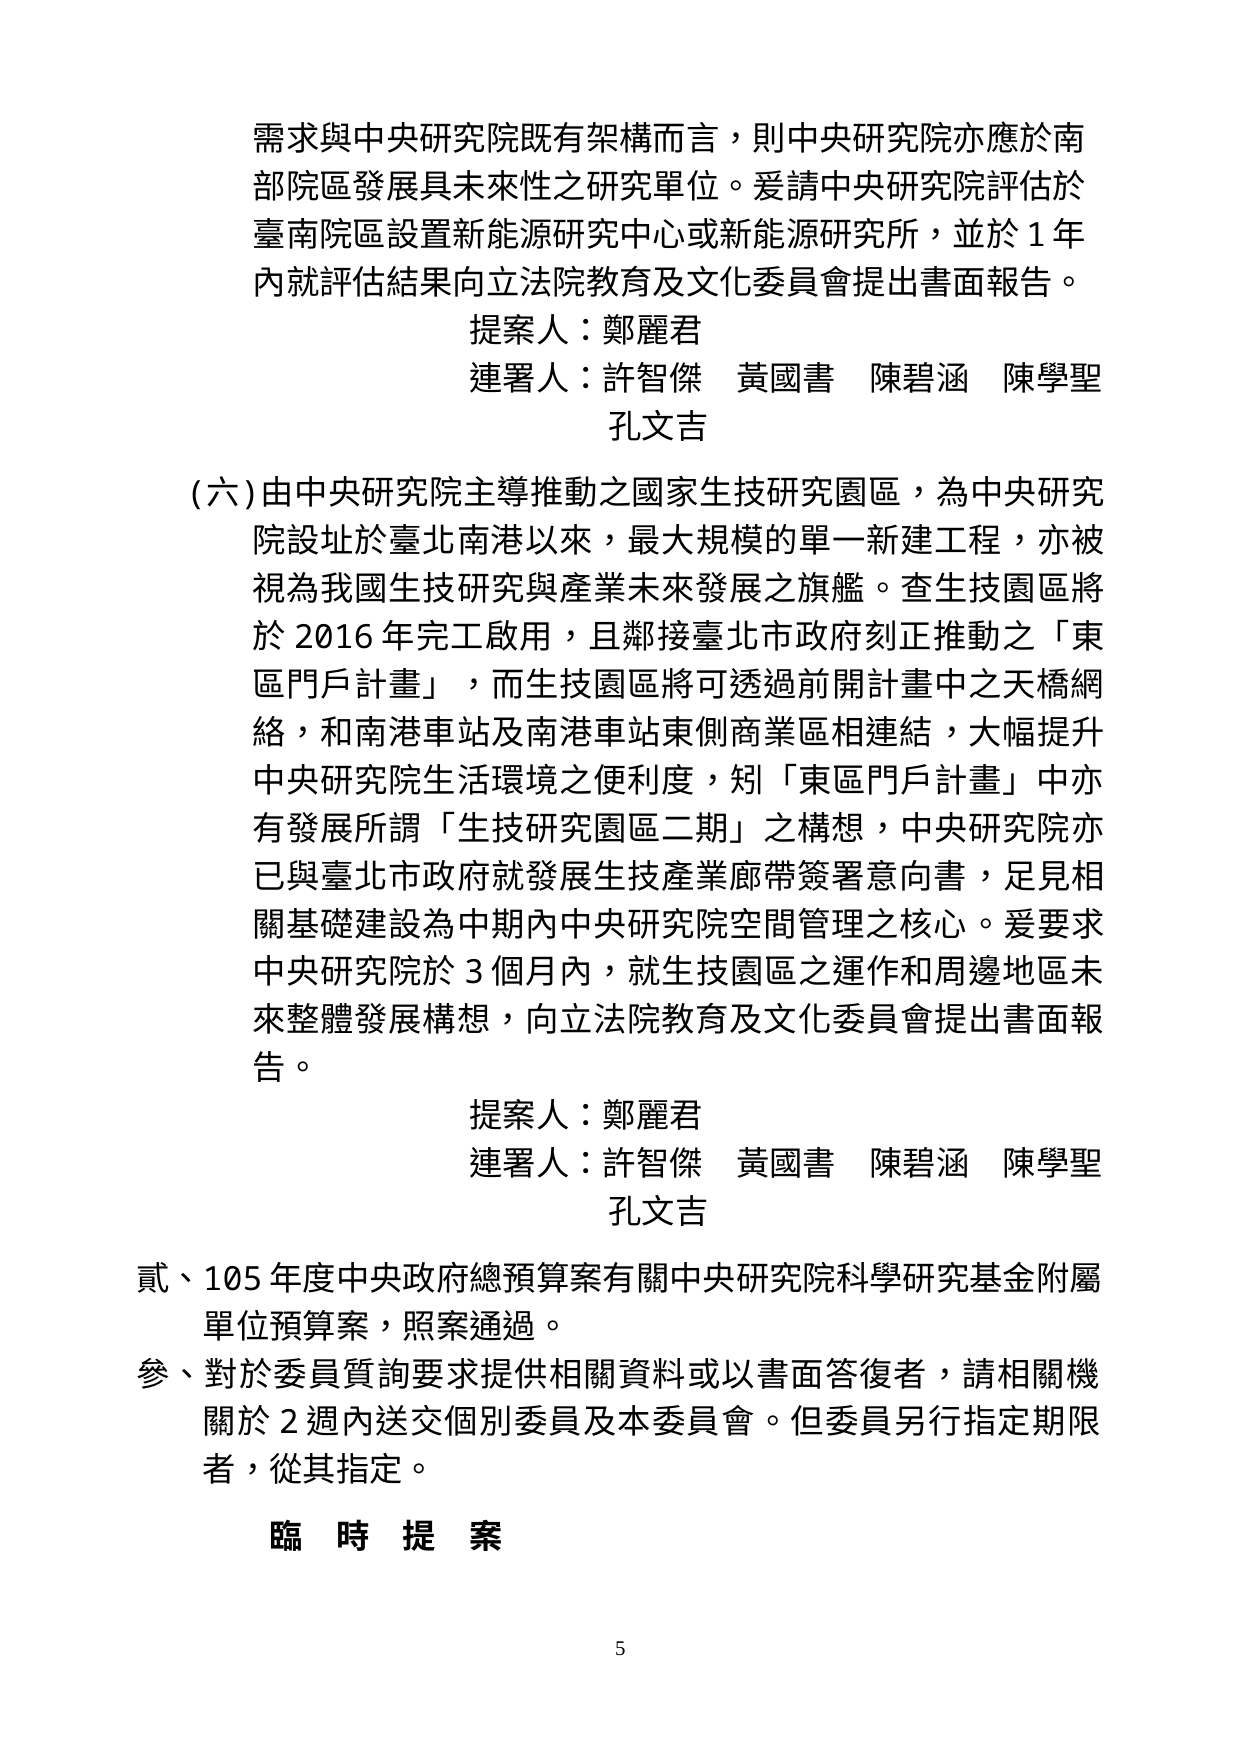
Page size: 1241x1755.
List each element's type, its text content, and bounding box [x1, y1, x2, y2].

text 貳、105年度中央政府總預算案有關中央研究院科學研究基金附屬單位預算案，照案通過。 [136, 1252, 1104, 1348]
text 孔文吉 [136, 1185, 1104, 1233]
text 提案人：鄭麗君 [136, 304, 1104, 352]
text 臨 時 提 案 [136, 1510, 1102, 1558]
text 參、對於委員質詢要求提供相關資料或以書面答復者，請相關機關於2週內送交個別委員及本委員會。但委員另行指定期限者，從其指定。 [136, 1348, 1102, 1491]
text 提案人：鄭麗君 [136, 1089, 1104, 1137]
text 需求與中央研究院既有架構而言，則中央研究院亦應於南部院區發展具未來性之研究單位。爰請中央研究院評估於臺南院區設置新能源研究中心或新能源研究所，並於1年內就評估結果向立法院教育及文化委員會提出書面報告。 [186, 112, 1104, 304]
text 連署人：許智傑 黃國書 陳碧涵 陳學聖 [136, 1137, 1104, 1185]
text (六)由中央研究院主導推動之國家生技研究園區，為中央研究院設址於臺北南港以來，最大規模的單一新建工程，亦被視為我國生技研究與產業未來發展之旗艦。查生技園區將於2016年完工啟用，且鄰接臺北市政府刻正推動之「東區門戶計畫」，而生技園區將可透過前開計畫中之天橋網絡，和南港車站及南港車站東側商業區相連結，大幅提升中央研究院生活環境之便利度，矧「東區門戶計畫」中亦有發展所謂「生技研究園區二期」之構想，中央研究院亦已與臺北市政府就發展生技產業廊帶簽署意向書，足見相關基礎建設為中期內中央研究院空間管理之核心。爰要求中央研究院於3個月內，就生技園區之運作和周邊地區未來整體發展構想，向立法院教育及文化委員會提出書面報告。 [186, 466, 1104, 1089]
text 孔文吉 [136, 400, 1104, 448]
text 連署人：許智傑 黃國書 陳碧涵 陳學聖 [136, 352, 1104, 400]
